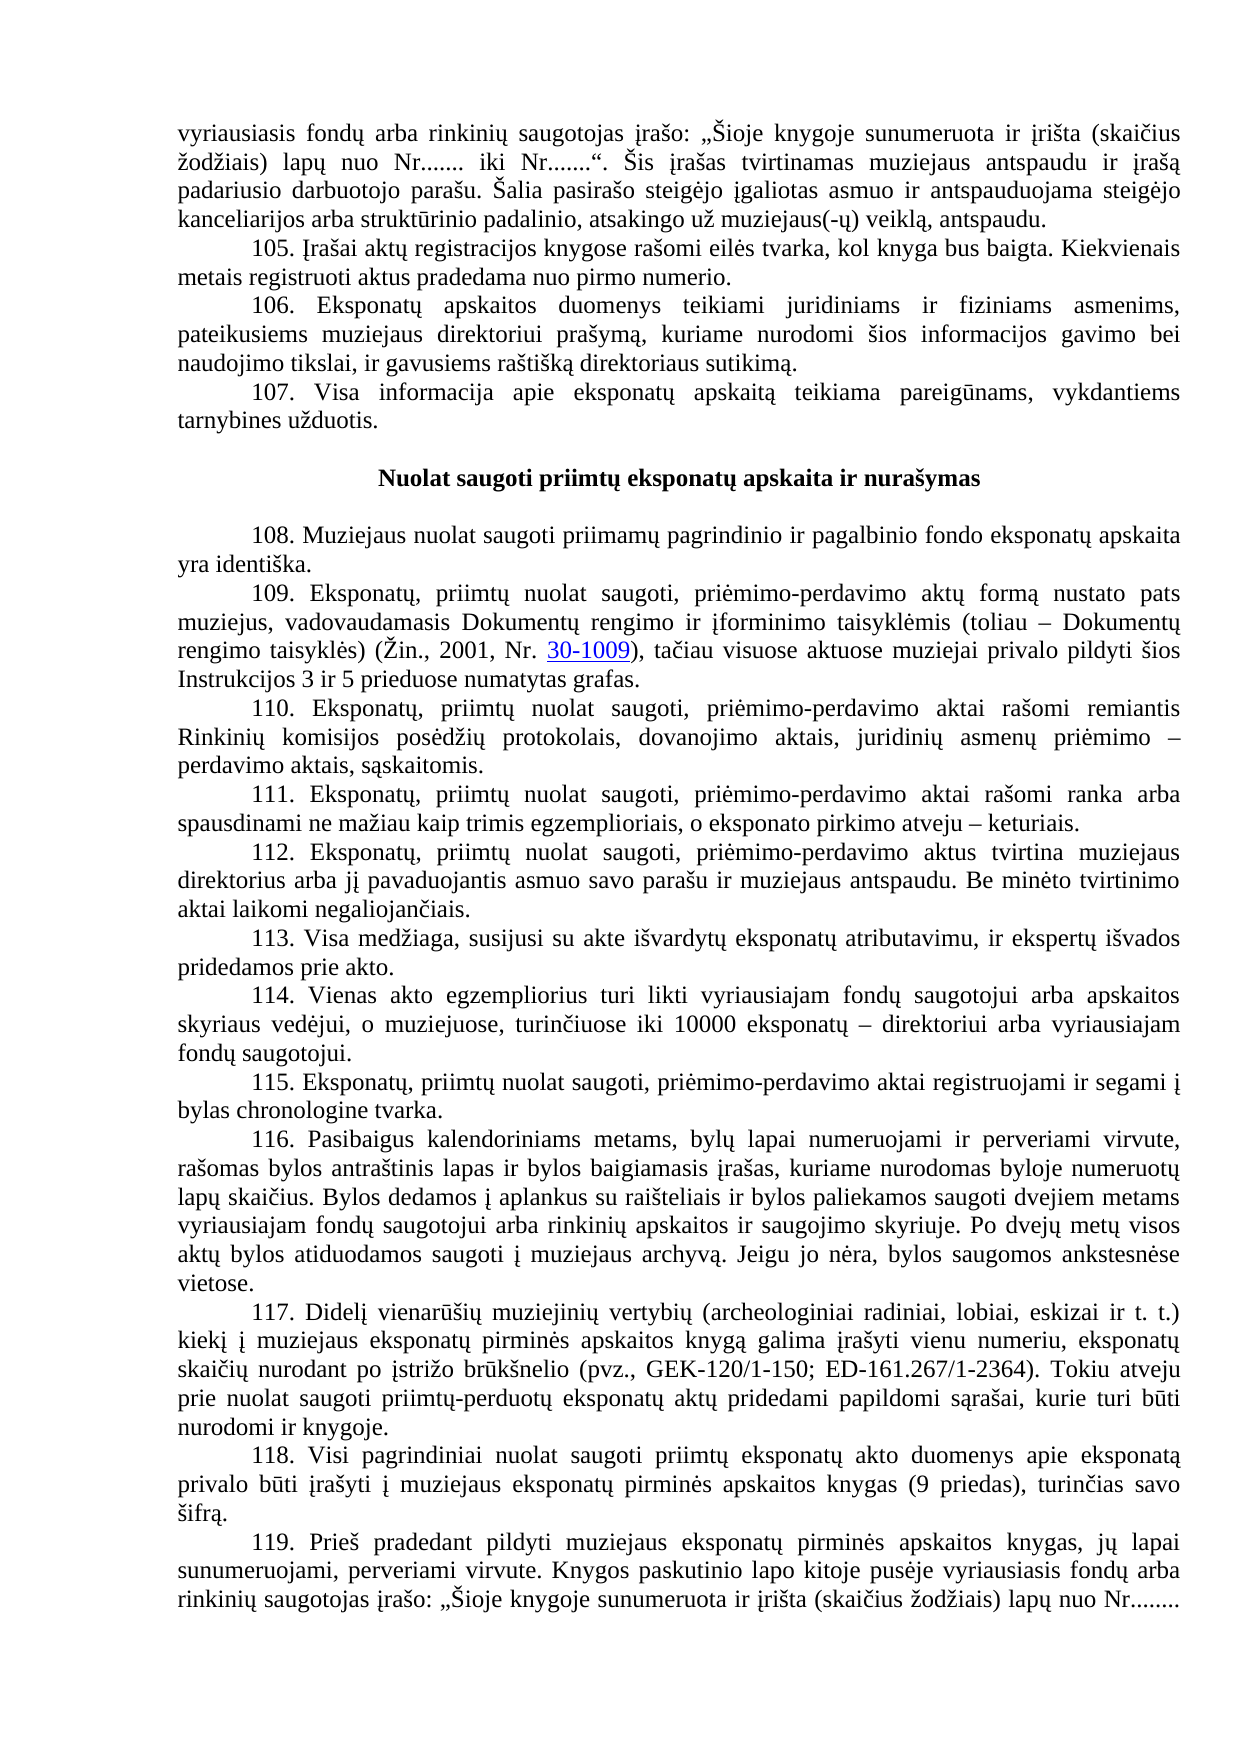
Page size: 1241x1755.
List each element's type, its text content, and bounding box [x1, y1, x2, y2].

text 106. Eksponatų apskaitos duomenys teikiami juridiniams ir fiziniams asmenims, pateikusiems muziejaus direktoriui prašymą, kuriame nurodomi šios informacijos gavimo bei naudojimo tikslai, ir gavusiems raštišką direktoriaus sutikimą. [177, 291, 1181, 377]
text 105. Įrašai aktų registracijos knygose rašomi eilės tvarka, kol knyga bus baigta. Kiekvienais metais registruoti aktus pradedama nuo pirmo numerio. [177, 233, 1181, 291]
text 117. Didelį vienarūšių muziejinių vertybių (archeologiniai radiniai, lobiai, eskizai ir t. t.) kiekį į muziejaus eksponatų pirminės apskaitos knygą galima įrašyti vienu numeriu, eksponatų skaičių nurodant po įstrižo brūkšnelio (pvz., GEK-120/1-150; ED-161.267/1-2364). Tokiu atveju prie nuolat saugoti priimtų-perduotų eksponatų aktų pridedami papildomi sąrašai, kurie turi būti nurodomi ir knygoje. [177, 1297, 1181, 1441]
text vyriausiasis fondų arba rinkinių saugotojas įrašo: „Šioje knygoje sunumeruota ir įrišta (skaičius žodžiais) lapų nuo Nr....... iki Nr.......“. Šis įrašas tvirtinamas muziejaus antspaudu ir įrašą padariusio darbuotojo parašu. Šalia pasirašo steigėjo įgaliotas asmuo ir antspauduojama steigėjo kanceliarijos arba struktūrinio padalinio, atsakingo už muziejaus(-ų) veiklą, antspaudu. [177, 118, 1181, 233]
text Nuolat saugoti priimtų eksponatų apskaita ir nurašymas [177, 463, 1181, 492]
text 119. Prieš pradedant pildyti muziejaus eksponatų pirminės apskaitos knygas, jų lapai sunumeruojami, perveriami virvute. Knygos paskutinio lapo kitoje pusėje vyriausiasis fondų arba rinkinių saugotojas įrašo: „Šioje knygoje sunumeruota ir įrišta (skaičius žodžiais) lapų nuo Nr........ [177, 1527, 1181, 1613]
text 115. Eksponatų, priimtų nuolat saugoti, priėmimo-perdavimo aktai registruojami ir segami į bylas chronologine tvarka. [177, 1067, 1181, 1124]
text 112. Eksponatų, priimtų nuolat saugoti, priėmimo-perdavimo aktus tvirtina muziejaus direktorius arba jį pavaduojantis asmuo savo parašu ir muziejaus antspaudu. Be minėto tvirtinimo aktai laikomi negaliojančiais. [177, 837, 1181, 923]
text 109. Eksponatų, priimtų nuolat saugoti, priėmimo-perdavimo aktų formą nustato pats muziejus, vadovaudamasis Dokumentų rengimo ir įforminimo taisyklėmis (toliau – Dokumentų rengimo taisyklės) (Žin., 2001, Nr. 30-1009), tačiau visuose aktuose muziejai privalo pildyti šios Instrukcijos 3 ir 5 prieduose numatytas grafas. [177, 578, 1181, 693]
text 108. Muziejaus nuolat saugoti priimamų pagrindinio ir pagalbinio fondo eksponatų apskaita yra identiška. [177, 521, 1181, 578]
text 114. Vienas akto egzempliorius turi likti vyriausiajam fondų saugotojui arba apskaitos skyriaus vedėjui, o muziejuose, turinčiuose iki 10000 eksponatų – direktoriui arba vyriausiajam fondų saugotojui. [177, 981, 1181, 1067]
text 113. Visa medžiaga, susijusi su akte išvardytų eksponatų atributavimu, ir ekspertų išvados pridedamos prie akto. [177, 923, 1181, 981]
text 116. Pasibaigus kalendoriniams metams, bylų lapai numeruojami ir perveriami virvute, rašomas bylos antraštinis lapas ir bylos baigiamasis įrašas, kuriame nurodomas byloje numeruotų lapų skaičius. Bylos dedamos į aplankus su raišteliais ir bylos paliekamos saugoti dvejiem metams vyriausiajam fondų saugotojui arba rinkinių apskaitos ir saugojimo skyriuje. Po dvejų metų visos aktų bylos atiduodamos saugoti į muziejaus archyvą. Jeigu jo nėra, bylos saugomos ankstesnėse vietose. [177, 1124, 1181, 1297]
text 111. Eksponatų, priimtų nuolat saugoti, priėmimo-perdavimo aktai rašomi ranka arba spausdinami ne mažiau kaip trimis egzemplioriais, o eksponato pirkimo atveju – keturiais. [177, 779, 1181, 837]
text 118. Visi pagrindiniai nuolat saugoti priimtų eksponatų akto duomenys apie eksponatą privalo būti įrašyti į muziejaus eksponatų pirminės apskaitos knygas (9 priedas), turinčias savo šifrą. [177, 1441, 1181, 1527]
text 107. Visa informacija apie eksponatų apskaitą teikiama pareigūnams, vykdantiems tarnybines užduotis. [177, 377, 1181, 434]
text 110. Eksponatų, priimtų nuolat saugoti, priėmimo-perdavimo aktai rašomi remiantis Rinkinių komisijos posėdžių protokolais, dovanojimo aktais, juridinių asmenų priėmimo – perdavimo aktais, sąskaitomis. [177, 693, 1181, 779]
